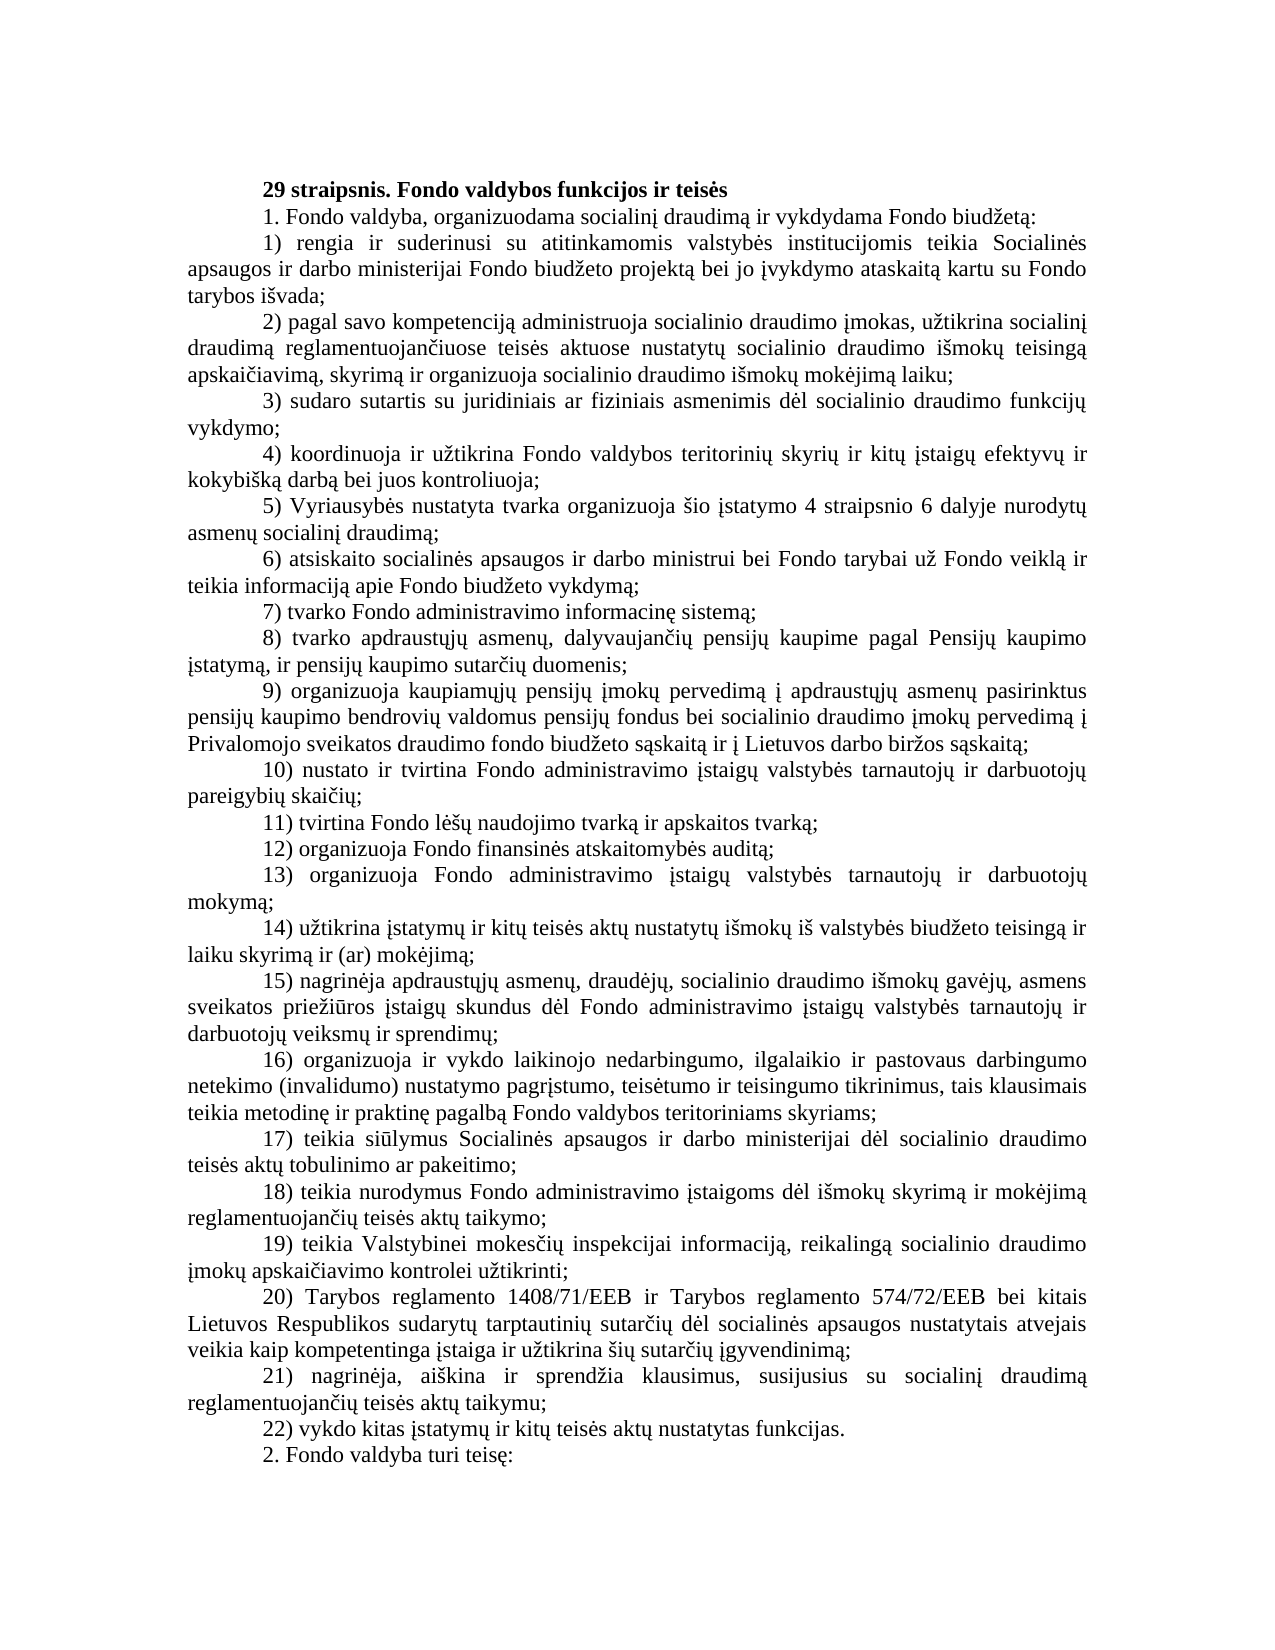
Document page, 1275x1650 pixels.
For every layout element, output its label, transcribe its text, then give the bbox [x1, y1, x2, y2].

text 2. Fondo valdyba turi teisę: [187, 1441, 1088, 1468]
text 13) organizuoja Fondo administravimo įstaigų valstybės tarnautojų ir darbuotojų mokymą; [187, 862, 1088, 914]
text 10) nustato ir tvirtina Fondo administravimo įstaigų valstybės tarnautojų ir darbuotojų pareigybių skaičių; [187, 756, 1088, 809]
text 19) teikia Valstybinei mokesčių inspekcijai informaciją, reikalingą socialinio draudimo įmokų apskaičiavimo kontrolei užtikrinti; [187, 1231, 1088, 1283]
text 17) teikia siūlymus Socialinės apsaugos ir darbo ministerijai dėl socialinio draudimo teisės aktų tobulinimo ar pakeitimo; [187, 1125, 1088, 1178]
text 6) atsiskaito socialinės apsaugos ir darbo ministrui bei Fondo tarybai už Fondo veiklą ir teikia informaciją apie Fondo biudžeto vykdymą; [187, 545, 1088, 598]
text 15) nagrinėja apdraustųjų asmenų, draudėjų, socialinio draudimo išmokų gavėjų, asmens sveikatos priežiūros įstaigų skundus dėl Fondo administravimo įstaigų valstybės tarnautojų ir darbuotojų veiksmų ir sprendimų; [187, 967, 1088, 1046]
text 8) tvarko apdraustųjų asmenų, dalyvaujančių pensijų kaupime pagal Pensijų kaupimo įstatymą, ir pensijų kaupimo sutarčių duomenis; [187, 624, 1088, 677]
text 20) Tarybos reglamento 1408/71/EEB ir Tarybos reglamento 574/72/EEB bei kitais Lietuvos Respublikos sudarytų tarptautinių sutarčių dėl socialinės apsaugos nustatytais atvejais veikia kaip kompetentinga įstaiga ir užtikrina šių sutarčių įgyvendinimą; [187, 1283, 1088, 1362]
text 2) pagal savo kompetenciją administruoja socialinio draudimo įmokas, užtikrina socialinį draudimą reglamentuojančiuose teisės aktuose nustatytų socialinio draudimo išmokų teisingą apskaičiavimą, skyrimą ir organizuoja socialinio draudimo išmokų mokėjimą laiku; [187, 308, 1088, 387]
text 1) rengia ir suderinusi su atitinkamomis valstybės institucijomis teikia Socialinės apsaugos ir darbo ministerijai Fondo biudžeto projektą bei jo įvykdymo ataskaitą kartu su Fondo tarybos išvada; [187, 229, 1088, 308]
text 29 straipsnis. Fondo valdybos funkcijos ir teisės [187, 176, 1088, 203]
text 21) nagrinėja, aiškina ir sprendžia klausimus, susijusius su socialinį draudimą reglamentuojančių teisės aktų taikymu; [187, 1362, 1088, 1415]
text 14) užtikrina įstatymų ir kitų teisės aktų nustatytų išmokų iš valstybės biudžeto teisingą ir laiku skyrimą ir (ar) mokėjimą; [187, 914, 1088, 967]
text 7) tvarko Fondo administravimo informacinę sistemą; [187, 598, 1088, 624]
text 18) teikia nurodymus Fondo administravimo įstaigoms dėl išmokų skyrimą ir mokėjimą reglamentuojančių teisės aktų taikymo; [187, 1178, 1088, 1231]
text 3) sudaro sutartis su juridiniais ar fiziniais asmenimis dėl socialinio draudimo funkcijų vykdymo; [187, 387, 1088, 440]
text 9) organizuoja kaupiamųjų pensijų įmokų pervedimą į apdraustųjų asmenų pasirinktus pensijų kaupimo bendrovių valdomus pensijų fondus bei socialinio draudimo įmokų pervedimą į Privalomojo sveikatos draudimo fondo biudžeto sąskaitą ir į Lietuvos darbo biržos sąskaitą; [187, 677, 1088, 756]
text 12) organizuoja Fondo finansinės atskaitomybės auditą; [187, 835, 1088, 862]
text 1. Fondo valdyba, organizuodama socialinį draudimą ir vykdydama Fondo biudžetą: [187, 203, 1088, 229]
text 16) organizuoja ir vykdo laikinojo nedarbingumo, ilgalaikio ir pastovaus darbingumo netekimo (invalidumo) nustatymo pagrįstumo, teisėtumo ir teisingumo tikrinimus, tais klausimais teikia metodinę ir praktinę pagalbą Fondo valdybos teritoriniams skyriams; [187, 1046, 1088, 1125]
text 11) tvirtina Fondo lėšų naudojimo tvarką ir apskaitos tvarką; [187, 809, 1088, 835]
text 22) vykdo kitas įstatymų ir kitų teisės aktų nustatytas funkcijas. [187, 1415, 1088, 1441]
text 5) Vyriausybės nustatyta tvarka organizuoja šio įstatymo 4 straipsnio 6 dalyje nurodytų asmenų socialinį draudimą; [187, 493, 1088, 545]
text 4) koordinuoja ir užtikrina Fondo valdybos teritorinių skyrių ir kitų įstaigų efektyvų ir kokybišką darbą bei juos kontroliuoja; [187, 440, 1088, 493]
